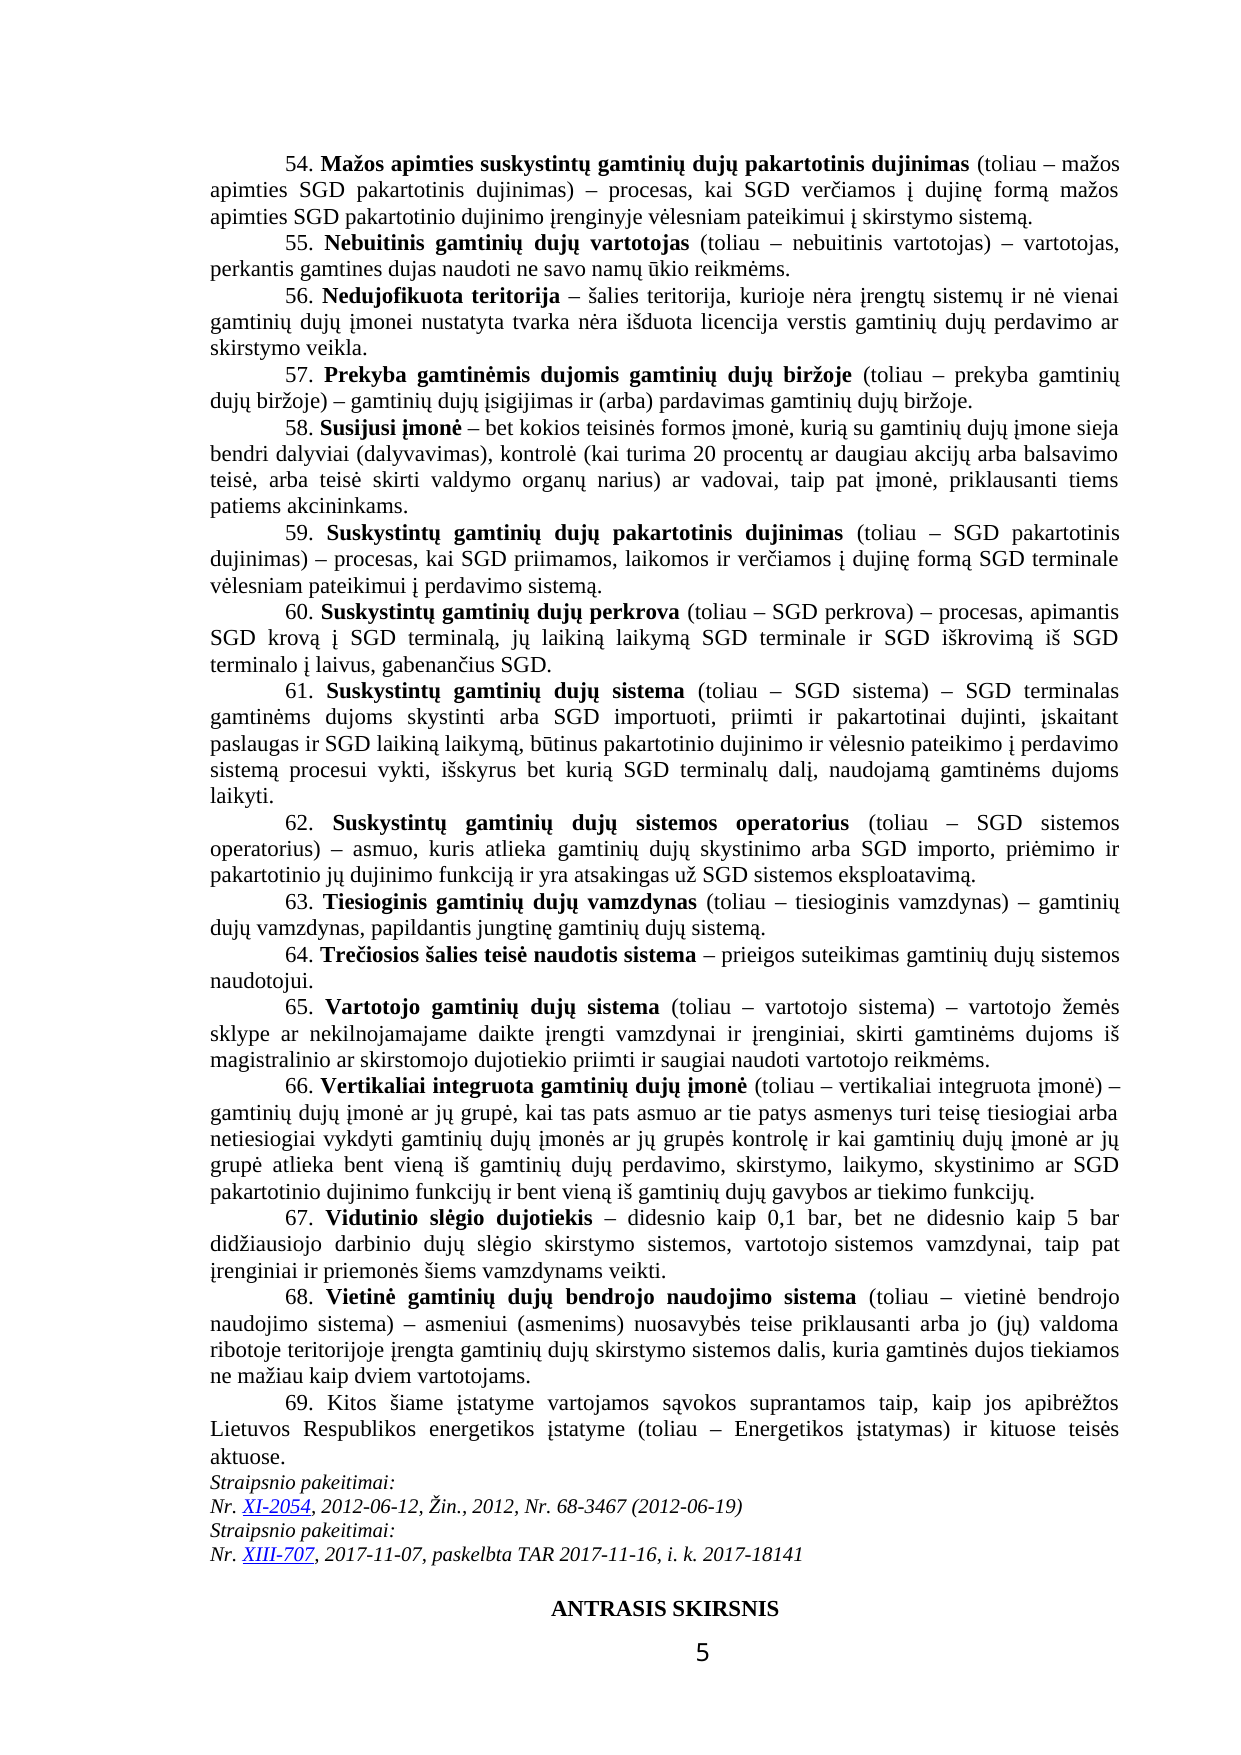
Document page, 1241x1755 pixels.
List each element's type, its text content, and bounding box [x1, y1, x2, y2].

text 69. Kitos šiame įstatyme vartojamos sąvokos suprantamos taip, kaip jos apibrėžtos Lietuvos Respublikos energetikos įstatyme (toliau – Energetikos įstatymas) ir kituose teisės aktuose. [210, 1389, 1120, 1470]
text Straipsnio pakeitimai: [210, 1470, 1120, 1494]
text Straipsnio pakeitimai: [210, 1518, 1120, 1542]
text 55. Nebuitinis gamtinių dujų vartotojas (toliau – nebuitinis vartotojas) – vartotojas, perkantis gamtines dujas naudoti ne savo namų ūkio reikmėms. [210, 229, 1120, 282]
text 63. Tiesioginis gamtinių dujų vamzdynas (toliau – tiesioginis vamzdynas) – gamtinių dujų vamzdynas, papildantis jungtinę gamtinių dujų sistemą. [210, 888, 1120, 941]
text 61. Suskystintų gamtinių dujų sistema (toliau – SGD sistema) – SGD terminalas gamtinėms dujoms skystinti arba SGD importuoti, priimti ir pakartotinai dujinti, įskaitant paslaugas ir SGD laikiną laikymą, būtinus pakartotinio dujinimo ir vėlesnio pateikimo į perdavimo sistemą procesui vykti, išskyrus bet kurią SGD terminalų dalį, naudojamą gamtinėms dujoms laikyti. [210, 677, 1120, 809]
text ANTRASIS SKIRSNIS [210, 1595, 1120, 1621]
text 60. Suskystintų gamtinių dujų perkrova (toliau – SGD perkrova) – procesas, apimantis SGD krovą į SGD terminalą, jų laikiną laikymą SGD terminale ir SGD iškrovimą iš SGD terminalo į laivus, gabenančius SGD. [210, 598, 1120, 677]
text 62. Suskystintų gamtinių dujų sistemos operatorius (toliau – SGD sistemos operatorius) – asmuo, kuris atlieka gamtinių dujų skystinimo arba SGD importo, priėmimo ir pakartotinio jų dujinimo funkciją ir yra atsakingas už SGD sistemos eksploatavimą. [210, 809, 1120, 888]
text 67. Vidutinio slėgio dujotiekis – didesnio kaip 0,1 bar, bet ne didesnio kaip 5 bar didžiausiojo darbinio dujų slėgio skirstymo sistemos, vartotojo sistemos vamzdynai, taip pat įrenginiai ir priemonės šiems vamzdynams veikti. [210, 1204, 1120, 1283]
text 66. Vertikaliai integruota gamtinių dujų įmonė (toliau – vertikaliai integruota įmonė) – gamtinių dujų įmonė ar jų grupė, kai tas pats asmuo ar tie patys asmenys turi teisę tiesiogiai arba netiesiogiai vykdyti gamtinių dujų įmonės ar jų grupės kontrolę ir kai gamtinių dujų įmonė ar jų grupė atlieka bent vieną iš gamtinių dujų perdavimo, skirstymo, laikymo, skystinimo ar SGD pakartotinio dujinimo funkcijų ir bent vieną iš gamtinių dujų gavybos ar tiekimo funkcijų. [210, 1072, 1120, 1204]
text 64. Trečiosios šalies teisė naudotis sistema – prieigos suteikimas gamtinių dujų sistemos naudotojui. [210, 941, 1120, 993]
text Nr. XI-2054, 2012-06-12, Žin., 2012, Nr. 68-3467 (2012-06-19) [210, 1494, 1120, 1518]
text 65. Vartotojo gamtinių dujų sistema (toliau – vartotojo sistema) – vartotojo žemės sklype ar nekilnojamajame daikte įrengti vamzdynai ir įrenginiai, skirti gamtinėms dujoms iš magistralinio ar skirstomojo dujotiekio priimti ir saugiai naudoti vartotojo reikmėms. [210, 993, 1120, 1072]
text 68. Vietinė gamtinių dujų bendrojo naudojimo sistema (toliau – vietinė bendrojo naudojimo sistema) – asmeniui (asmenims) nuosavybės teise priklausanti arba jo (jų) valdoma ribotoje teritorijoje įrengta gamtinių dujų skirstymo sistemos dalis, kuria gamtinės dujos tiekiamos ne mažiau kaip dviem vartotojams. [210, 1283, 1120, 1389]
text Nr. XIII-707, 2017-11-07, paskelbta TAR 2017-11-16, i. k. 2017-18141 [210, 1542, 1120, 1566]
text 59. Suskystintų gamtinių dujų pakartotinis dujinimas (toliau – SGD pakartotinis dujinimas) – procesas, kai SGD priimamos, laikomos ir verčiamos į dujinę formą SGD terminale vėlesniam pateikimui į perdavimo sistemą. [210, 519, 1120, 598]
text 58. Susijusi įmonė – bet kokios teisinės formos įmonė, kurią su gamtinių dujų įmone sieja bendri dalyviai (dalyvavimas), kontrolė (kai turima 20 procentų ar daugiau akcijų arba balsavimo teisė, arba teisė skirti valdymo organų narius) ar vadovai, taip pat įmonė, priklausanti tiems patiems akcininkams. [210, 413, 1120, 519]
text 56. Nedujofikuota teritorija – šalies teritorija, kurioje nėra įrengtų sistemų ir nė vienai gamtinių dujų įmonei nustatyta tvarka nėra išduota licencija verstis gamtinių dujų perdavimo ar skirstymo veikla. [210, 282, 1120, 361]
text 54. Mažos apimties suskystintų gamtinių dujų pakartotinis dujinimas (toliau – mažos apimties SGD pakartotinis dujinimas) – procesas, kai SGD verčiamos į dujinę formą mažos apimties SGD pakartotinio dujinimo įrenginyje vėlesniam pateikimui į skirstymo sistemą. [210, 150, 1120, 229]
text 57. Prekyba gamtinėmis dujomis gamtinių dujų biržoje (toliau – prekyba gamtinių dujų biržoje) – gamtinių dujų įsigijimas ir (arba) pardavimas gamtinių dujų biržoje. [210, 361, 1120, 413]
